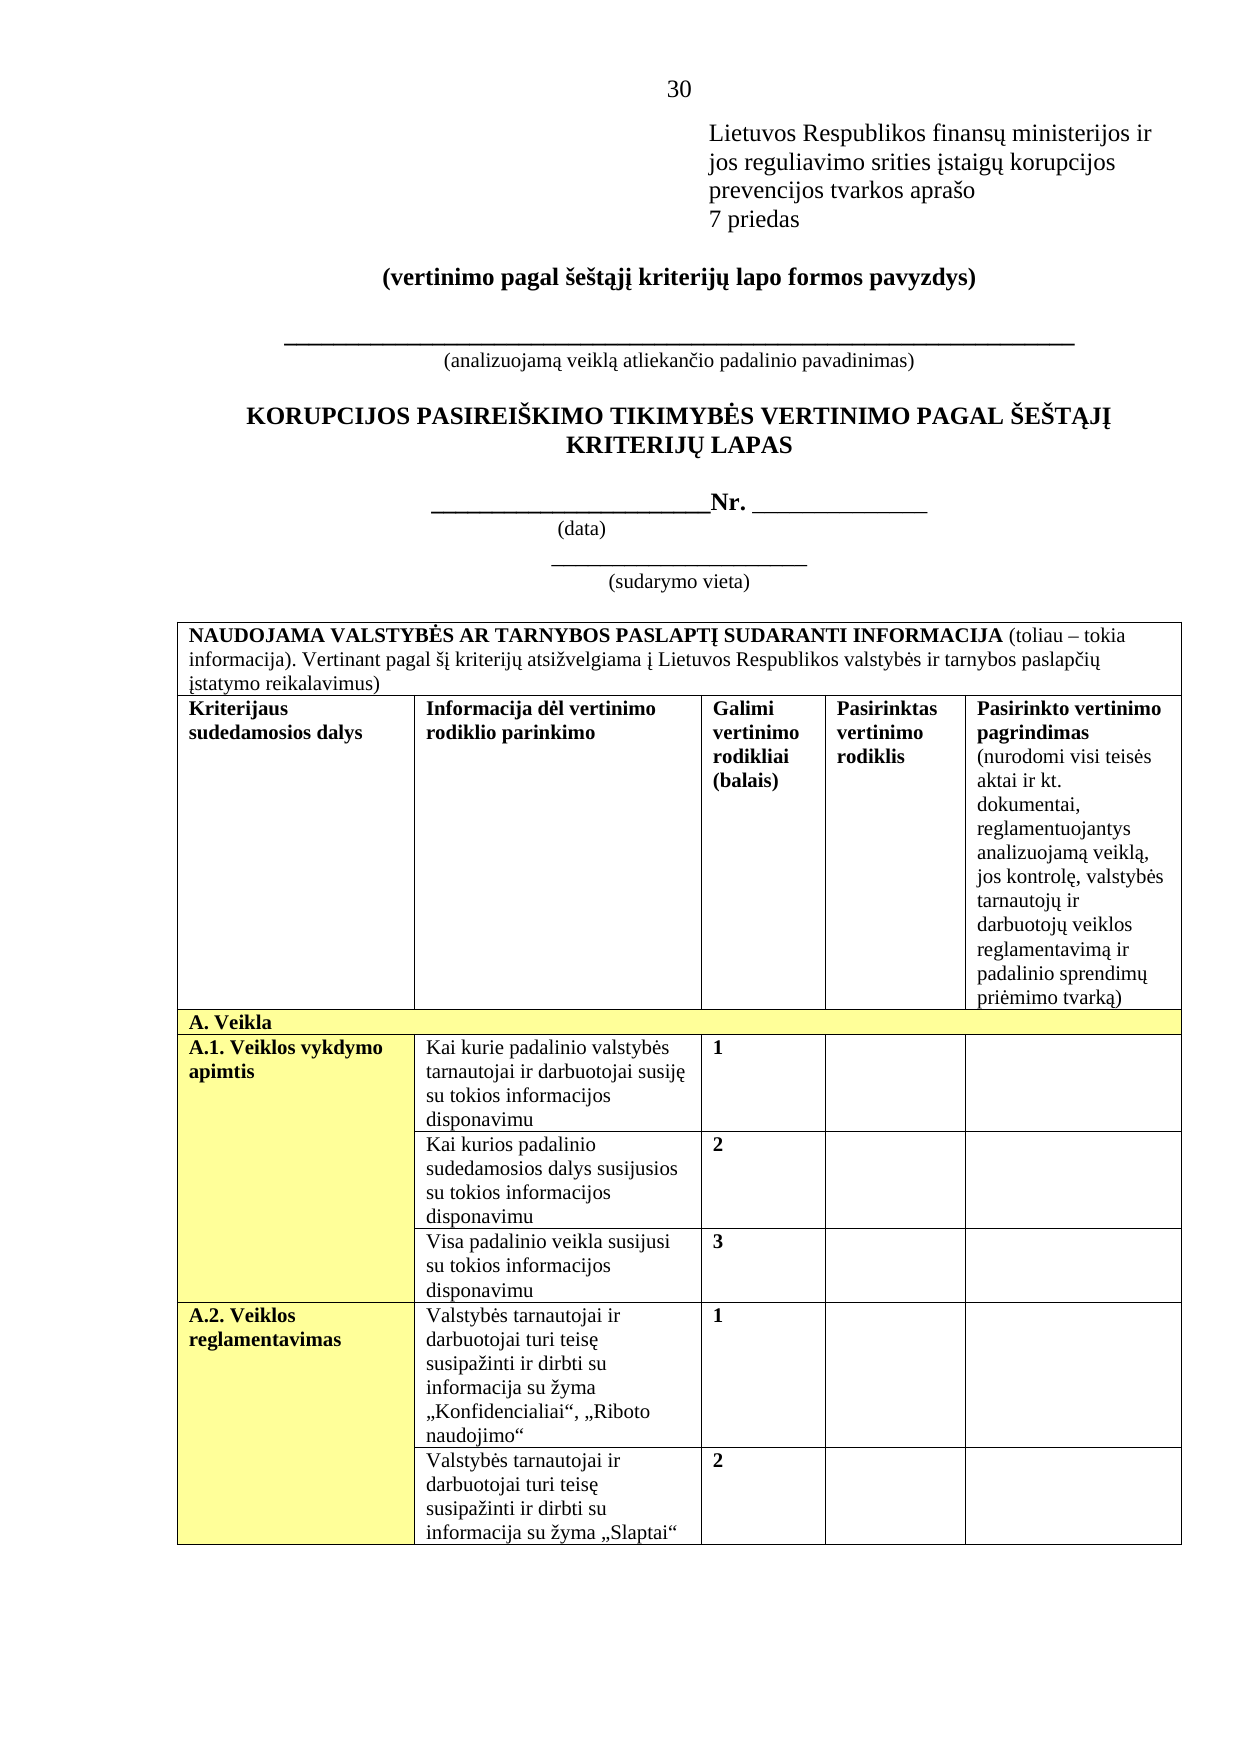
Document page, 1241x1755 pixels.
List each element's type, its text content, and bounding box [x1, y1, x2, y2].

text (data) [177, 516, 1181, 540]
table_cell 2 [702, 1448, 825, 1544]
table_cell Pasirinktas vertinimo rodiklis [826, 696, 965, 1009]
table_cell [826, 1132, 965, 1228]
text (analizuojamą veiklą atliekančio padalinio pavadinimas) [177, 348, 1181, 372]
table_cell Kai kurios padalinio sudedamosios dalys susijusios su tokios informacijos disponavimu [415, 1132, 701, 1228]
table_header NAUDOJAMA VALSTYBĖS AR TARNYBOS PASLAPTĮ SUDARANTI INFORMACIJA (toliau – tokia informacija). Vertinant pagal šį kriterijų atsižvelgiama į Lietuvos Respublikos valstybės ir tarnybos paslapčių įstatymo reikalavimus) [178, 623, 1181, 695]
table_cell 2 [702, 1132, 825, 1228]
table_cell [966, 1035, 1181, 1131]
table_cell [826, 1448, 965, 1544]
text Nr. ______________ [177, 487, 1181, 516]
table_cell Visa padalinio veikla susijusi su tokios informacijos disponavimu [415, 1229, 701, 1302]
text Lietuvos Respublikos finansų ministerijos ir jos reguliavimo srities įstaigų korupcijos prevencijos tvarkos aprašo [709, 118, 1181, 204]
table_cell Galimi vertinimo rodikliai (balais) [702, 696, 825, 1009]
table_cell Pasirinkto vertinimo pagrindimas (nurodomi visi teisės aktai ir kt. dokumentai, reglamentuojantys analizuojamą veiklą, jos kontrolę, valstybės tarnautojų ir darbuotojų veiklos reglamentavimą ir padalinio sprendimų priėmimo tvarką) [966, 696, 1181, 1009]
text KORUPCIJOS PASIREIŠKIMO TIKIMYBĖS VERTINIMO PAGAL ŠEŠTĄJĮ KRITERIJŲ LAPAS [177, 401, 1181, 458]
table_cell [826, 1229, 965, 1302]
table_cell [826, 1303, 965, 1447]
table_cell A.1. Veiklos vykdymo apimtis [178, 1035, 414, 1302]
table_cell [966, 1303, 1181, 1447]
table_cell Valstybės tarnautojai ir darbuotojai turi teisę susipažinti ir dirbti su informacija su žyma „Slaptai“ [415, 1448, 701, 1544]
table_cell 3 [702, 1229, 825, 1302]
table_cell [966, 1132, 1181, 1228]
table_cell 1 [702, 1303, 825, 1447]
table_cell Kriterijaus sudedamosios dalys [178, 696, 414, 1009]
table_cell Valstybės tarnautojai ir darbuotojai turi teisę susipažinti ir dirbti su informacija su žyma „Konfidencialiai“, „Riboto naudojimo“ [415, 1303, 701, 1447]
table_cell Informacija dėl vertinimo rodiklio parinkimo [415, 696, 701, 1009]
text (vertinimo pagal šeštąjį kriterijų lapo formos pavyzdys) [177, 262, 1181, 291]
table_cell [966, 1229, 1181, 1302]
table_cell A.2. Veiklos reglamentavimas [178, 1303, 414, 1544]
text (sudarymo vieta) [177, 569, 1181, 593]
table_cell Kai kurie padalinio valstybės tarnautojai ir darbuotojai susiję su tokios informacijos disponavimu [415, 1035, 701, 1131]
table_cell 1 [702, 1035, 825, 1131]
table_cell [826, 1035, 965, 1131]
text 7 priedas [709, 204, 1181, 233]
table_cell A. Veikla [178, 1010, 1181, 1034]
table_cell [966, 1448, 1181, 1544]
